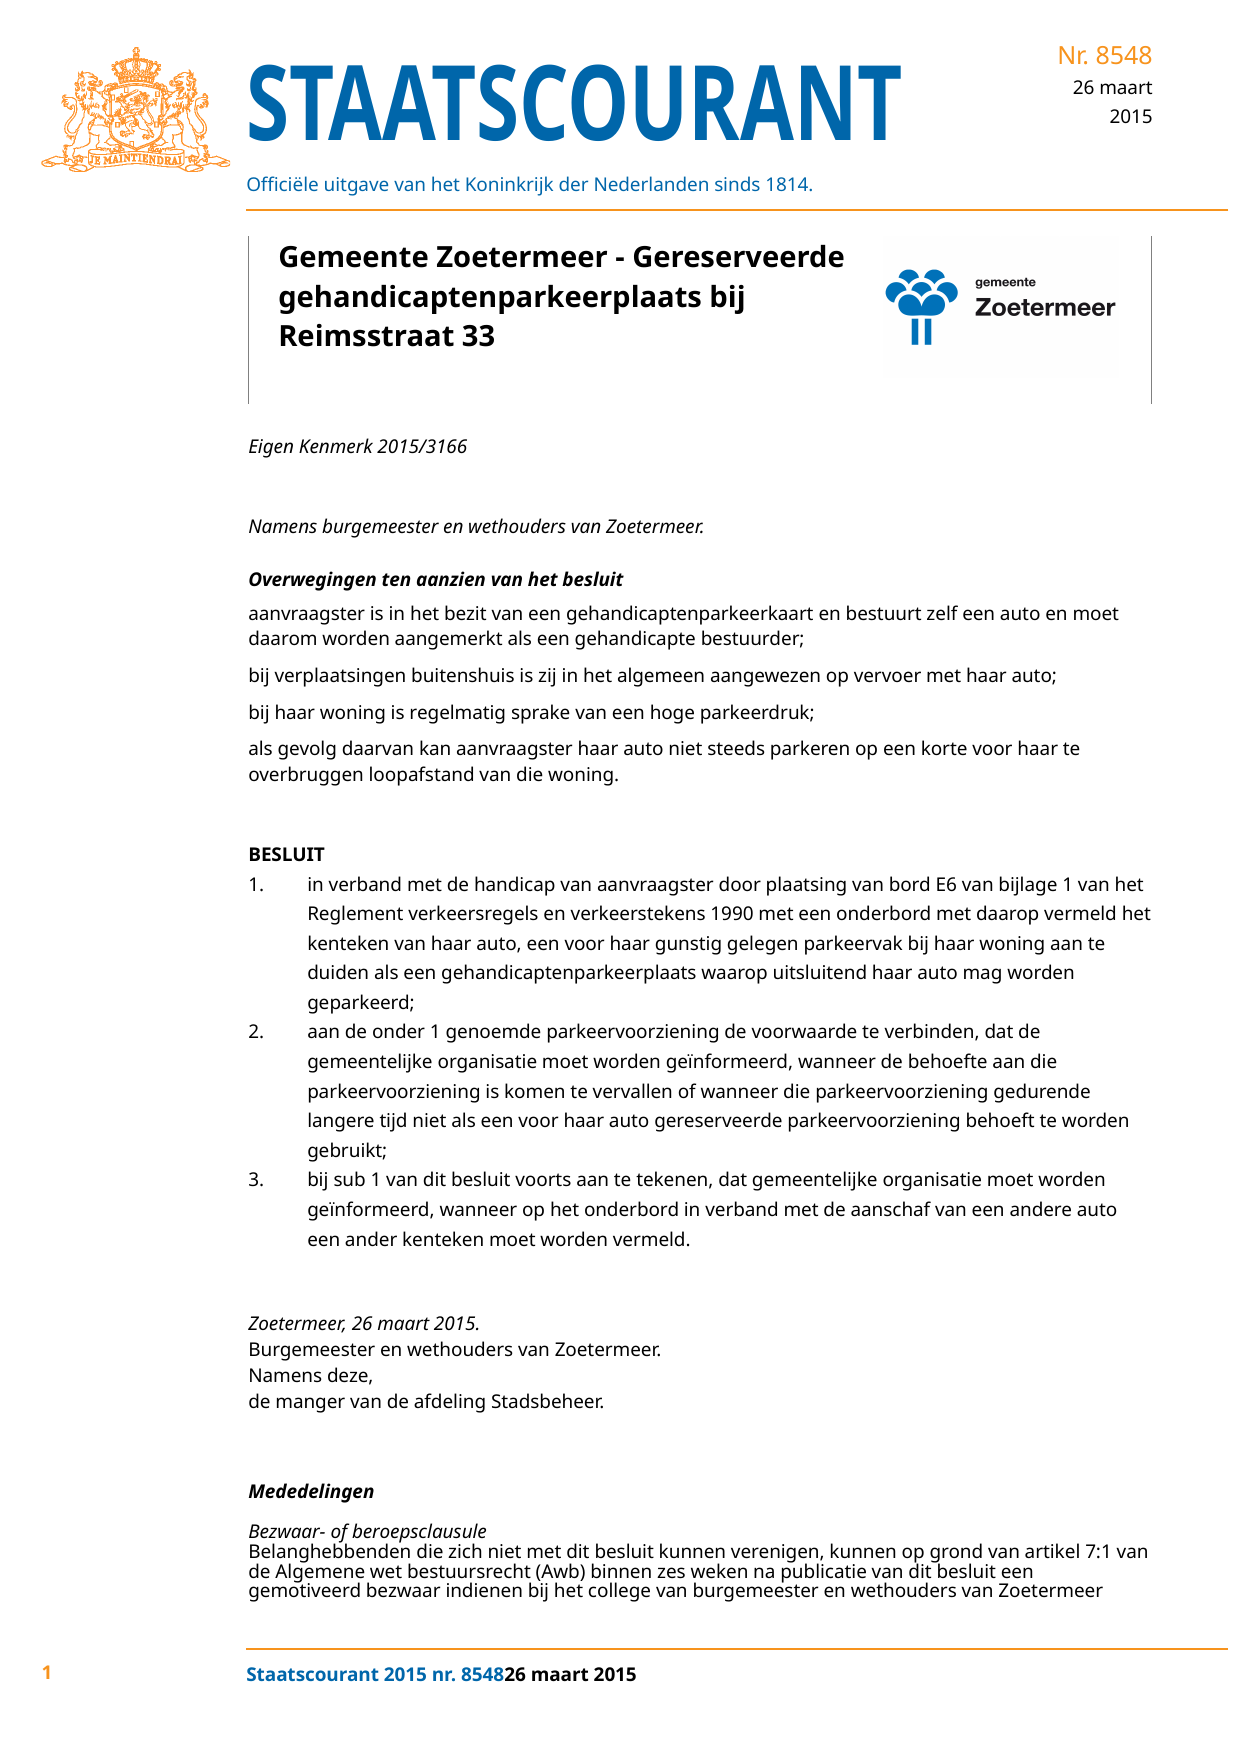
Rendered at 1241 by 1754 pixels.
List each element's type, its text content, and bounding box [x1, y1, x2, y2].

text de manger van de afdeling Stadsbeheer. [248, 1388, 1152, 1413]
text Namens burgemeester en wethouders van Zoetermeer. [248, 513, 1152, 539]
text Burgemeester en wethouders van Zoetermeer. [248, 1336, 1152, 1362]
text Eigen Kenmerk 2015/3166 [248, 433, 1152, 459]
text Overwegingen ten aanzien van het besluit [248, 566, 1152, 592]
picture [882, 236, 1119, 378]
picture [41, 47, 231, 172]
text aanvraagster is in het bezit van een gehandicaptenparkeerkaart en bestuurt zelf een auto en moet daarom worden aangemerkt als een gehandicapte bestuurder; [248, 600, 1152, 651]
list aan de onder 1 genoemde parkeervoorziening de voorwaarde te verbinden, dat de gemeentelijke organisatie moet worden geïnformeerd, wanneer de behoefte aan die parkeervoorziening is komen te vervallen of wanneer die parkeervoorziening gedurende langere tijd niet als een voor haar auto gereserveerde parkeervoorziening behoeft te worden gebruikt; [248, 1019, 1152, 1163]
table_header Gemeente Zoetermeer - Gereserveerde gehandicaptenparkeerplaats bij Reimsstraat 33 [249, 236, 850, 404]
text Namens deze, [248, 1362, 1152, 1388]
text BESLUIT [248, 841, 1152, 867]
list in verband met de handicap van aanvraagster door plaatsing van bord E6 van bijlage 1 van het Reglement verkeersregels en verkeerstekens 1990 met een onderbord met daarop vermeld het kenteken van haar auto, een voor haar gunstig gelegen parkeervak bij haar woning aan te duiden als een gehandicaptenparkeerplaats waarop uitsluitend haar auto mag worden geparkeerd; [248, 871, 1152, 1015]
text Belanghebbenden die zich niet met dit besluit kunnen verenigen, kunnen op grond van artikel 7:1 van de Algemene wet bestuursrecht (Awb) binnen zes weken na publicatie van dit besluit een gemotiveerd bezwaar indienen bij het college van burgemeester en wethouders van Zoetermeer [248, 1543, 1152, 1601]
text Mededelingen [248, 1478, 1152, 1504]
text Zoetermeer, 26 maart 2015. [248, 1311, 1152, 1336]
list bij sub 1 van dit besluit voorts aan te tekenen, dat gemeentelijke organisatie moet worden geïnformeerd, wanneer op het onderbord in verband met de aanschaf van een andere auto een ander kenteken moet worden vermeld. [248, 1167, 1152, 1251]
text bij haar woning is regelmatig sprake van een hoge parkeerdruk; [248, 699, 1152, 725]
text bij verplaatsingen buitenshuis is zij in het algemeen aangewezen op vervoer met haar auto; [248, 662, 1152, 688]
text als gevolg daarvan kan aanvraagster haar auto niet steeds parkeren op een korte voor haar te overbruggen loopafstand van die woning. [248, 736, 1152, 787]
table_header [850, 236, 1151, 404]
text Bezwaar- of beroepsclausule [248, 1518, 1152, 1543]
